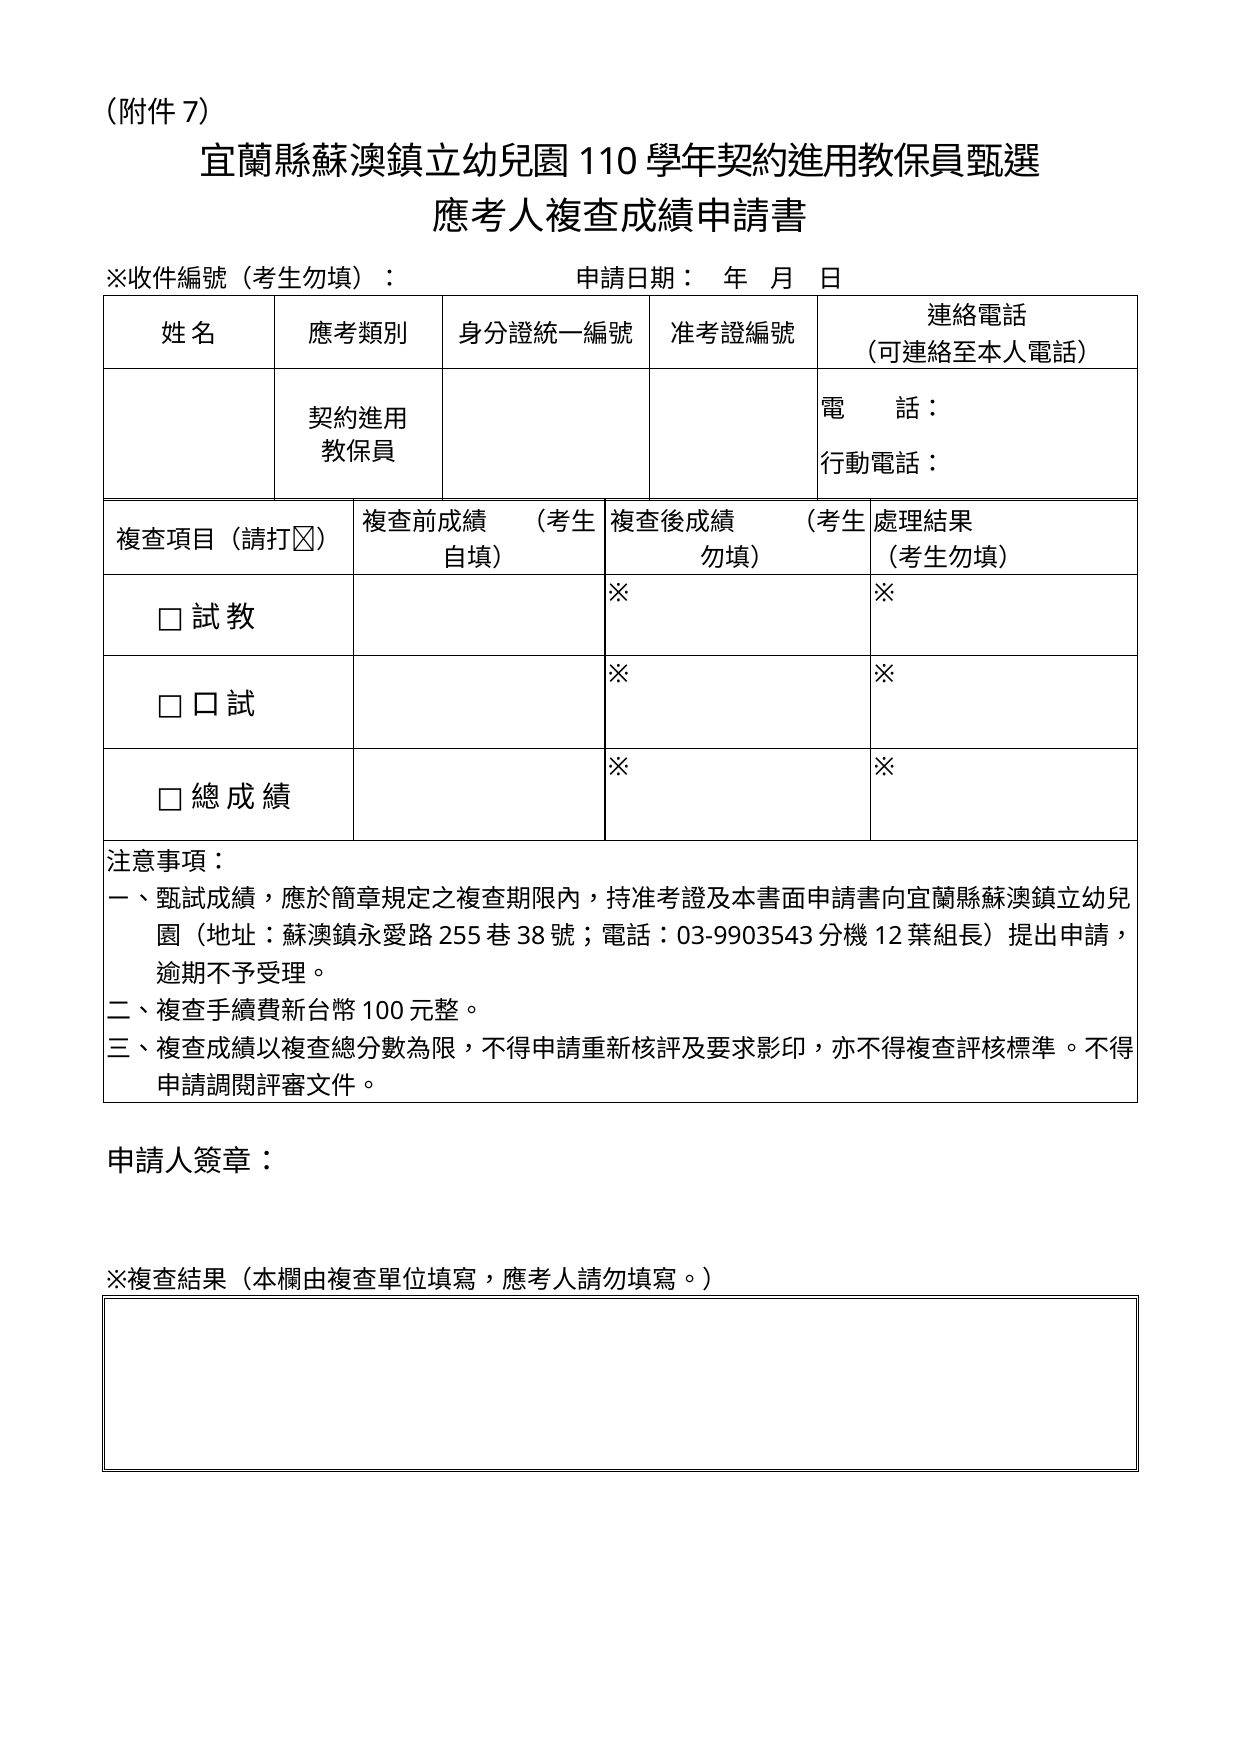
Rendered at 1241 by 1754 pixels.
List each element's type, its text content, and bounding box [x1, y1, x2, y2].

table_header 宜蘭縣蘇澳鎮立幼兒園110學年契約進用教保員甄選 應考人複查成績申請書 ※收件編號（考生勿填）： 申請日期： 年 月 日 [103, 131, 1137, 295]
table_cell □ 口 試 [104, 656, 353, 748]
table_cell 複查項目（請打） [104, 501, 353, 574]
table_cell [443, 369, 649, 498]
table_cell ※ [871, 749, 1137, 840]
table_cell [354, 575, 604, 655]
table_cell [104, 369, 274, 498]
table_cell ※ [871, 656, 1137, 748]
table_cell 複查後成績 （考生勿填） [606, 501, 870, 574]
table_cell 電 話： 行動電話： [818, 369, 1137, 498]
table_cell 身分證統一編號 [443, 296, 649, 368]
table_cell 連絡電話 （可連絡至本人電話） [818, 296, 1137, 368]
table_cell 處理結果 （考生勿填） [871, 501, 1137, 574]
table_cell □ 試 教 [104, 575, 353, 655]
table_cell ※複查結果（本欄由複查單位填寫，應考人請勿填寫。） [103, 1259, 1137, 1295]
table_cell 應考類別 [275, 296, 442, 368]
table_cell [650, 369, 817, 498]
table_cell ※ [871, 575, 1137, 655]
table_cell 複查前成績 （考生自填） [354, 501, 604, 574]
table_cell 契約進用 教保員 [275, 369, 442, 498]
table_cell 注意事項： ㄧ、甄試成績，應於簡章規定之複查期限內，持准考證及本書面申請書向宜蘭縣蘇澳鎮立幼兒園（地址：蘇澳鎮永愛路255巷38號；電話：03-9903543分機12葉組長）提出申請，逾期不予受理。 二、複查手續費新台幣100元整。 三、複查成績以複查總分數為限，不得申請重新核評及要求影印，亦不得複查評核標準。不得申請調閱評審文件。 [104, 841, 1137, 1102]
table_cell 申請人簽章： [103, 1138, 1137, 1259]
text （附件7） [89, 89, 1152, 131]
table_cell [103, 1103, 1137, 1137]
table_cell ※ [606, 749, 870, 840]
table_cell [105, 1299, 1136, 1469]
table_cell □ 總 成 績 [104, 749, 353, 840]
table_cell 姓 名 [104, 296, 274, 368]
table_cell 准考證編號 [650, 296, 817, 368]
table_cell ※ [606, 575, 870, 655]
table_cell [354, 749, 604, 840]
table_cell [354, 656, 604, 748]
table_cell ※ [606, 656, 870, 748]
